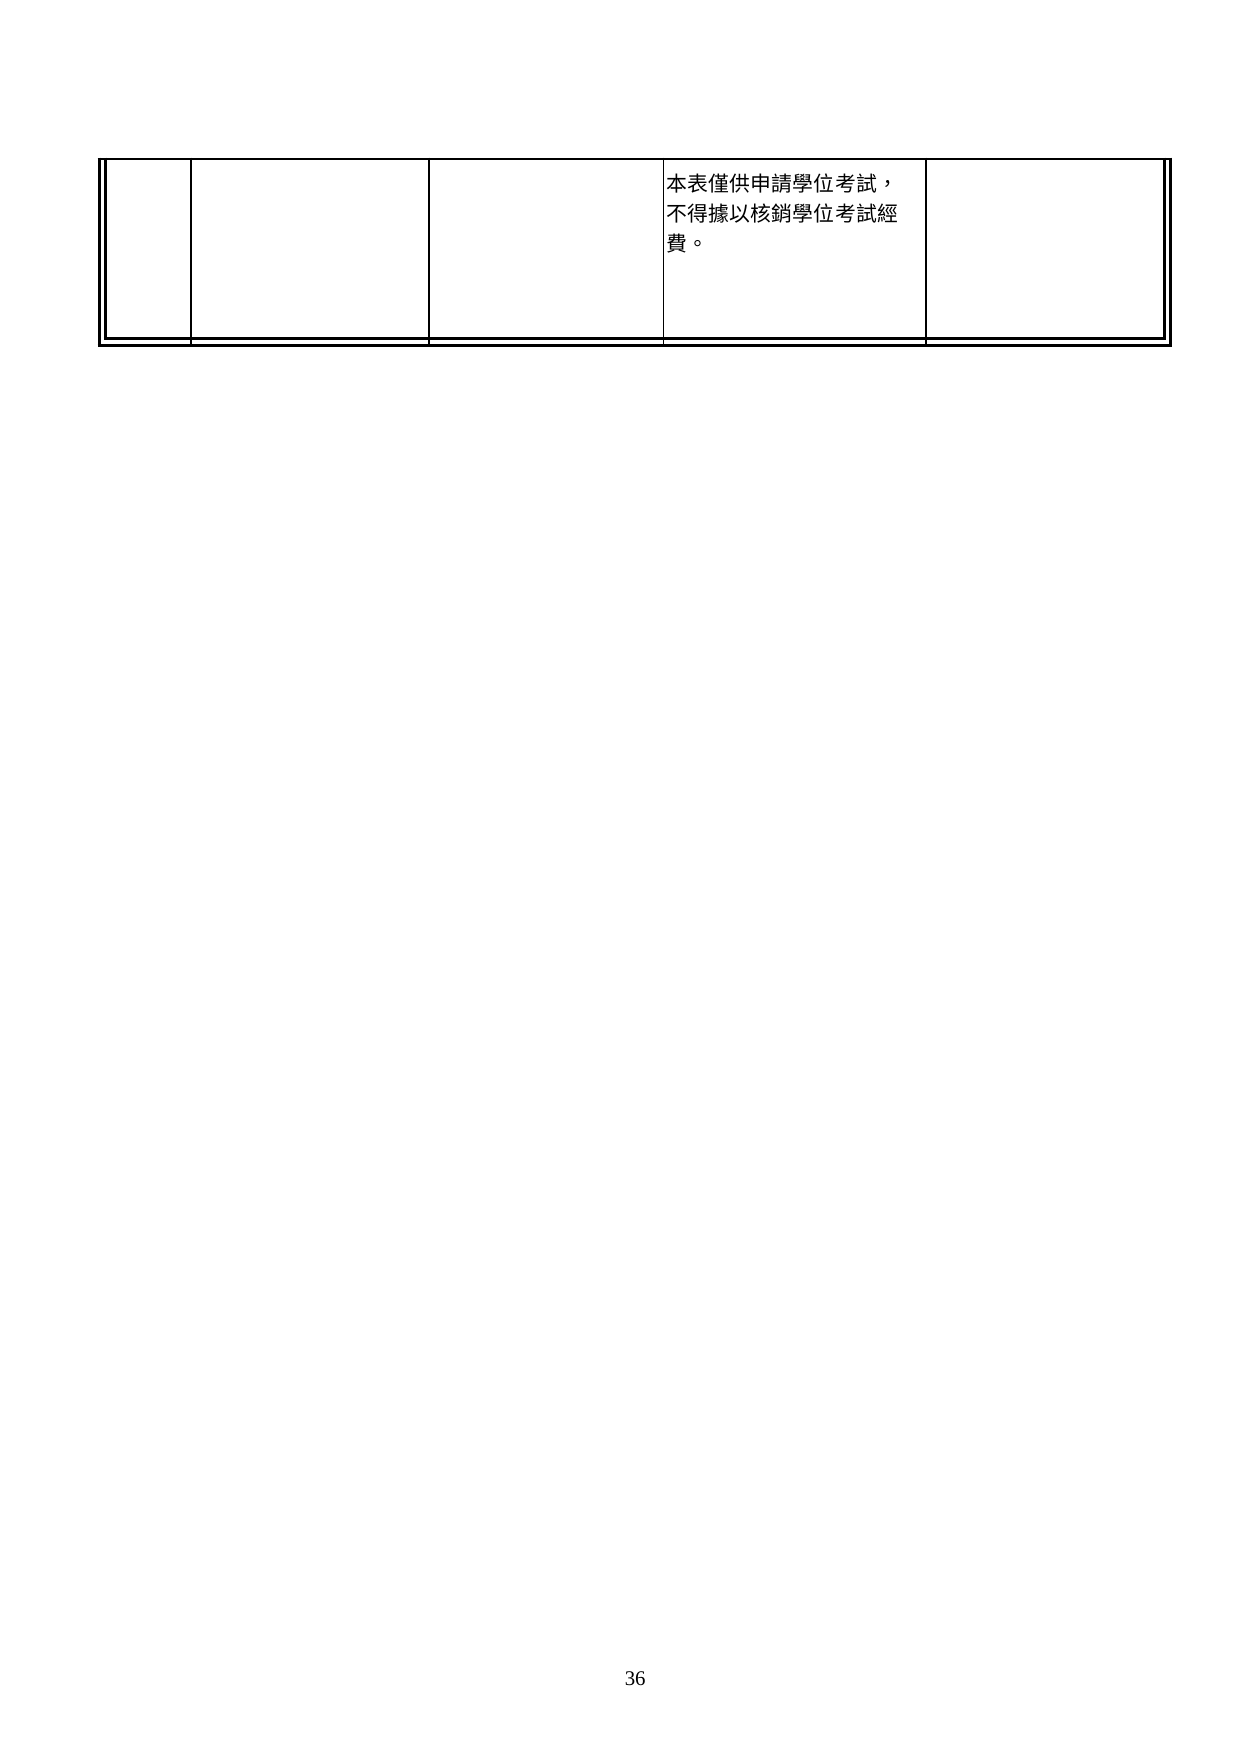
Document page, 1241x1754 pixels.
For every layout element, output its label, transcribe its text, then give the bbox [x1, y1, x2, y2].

table_cell [927, 160, 1163, 337]
table_cell [430, 160, 663, 337]
table_cell 本表僅供申請學位考試，不得據以核銷學位考試經費。 [664, 160, 925, 337]
table_cell [192, 160, 428, 337]
table_cell [107, 160, 190, 337]
